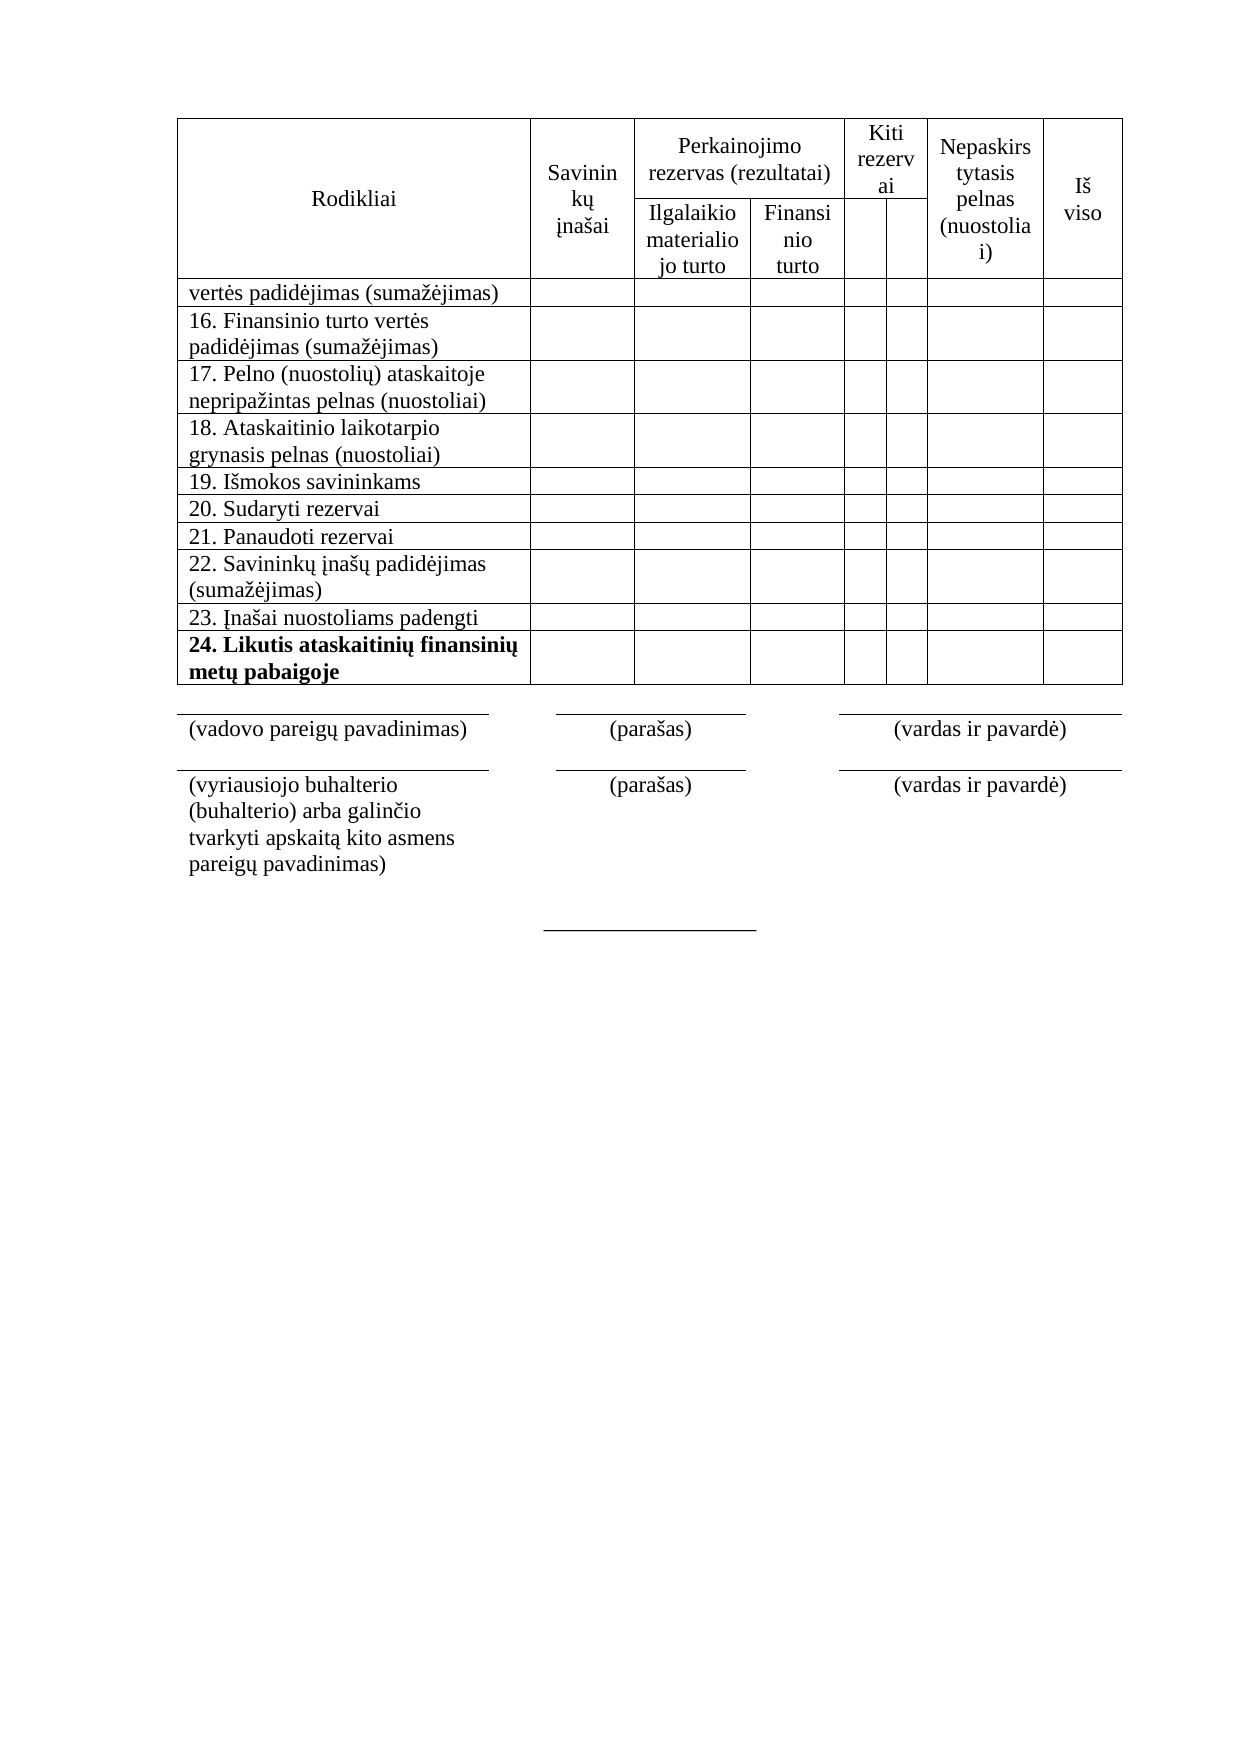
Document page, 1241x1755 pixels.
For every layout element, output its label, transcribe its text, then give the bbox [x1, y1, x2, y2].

table_header [489, 714, 556, 741]
table_cell [635, 604, 750, 630]
table_cell [845, 361, 886, 413]
table_cell [845, 631, 886, 684]
table_cell [751, 307, 844, 359]
table_cell [845, 495, 886, 522]
table_cell [751, 495, 844, 522]
table_cell [887, 414, 927, 467]
table_cell [845, 307, 886, 359]
table_cell Finansinio turto [751, 199, 844, 278]
table_header (parašas) [556, 771, 746, 876]
table_cell [887, 550, 927, 603]
table_cell 19. Išmokos savininkams [178, 468, 530, 494]
table_cell [531, 279, 634, 306]
table_cell [928, 631, 1043, 684]
table_cell [635, 550, 750, 603]
table_cell [635, 361, 750, 413]
table_cell [635, 414, 750, 467]
table_cell [887, 631, 927, 684]
table_cell [531, 550, 634, 603]
table_cell 20. Sudaryti rezervai [178, 495, 530, 522]
table_cell vertės padidėjimas (sumažėjimas) [178, 279, 530, 306]
table_cell [1044, 307, 1122, 359]
table_cell [1044, 604, 1122, 630]
table_cell [928, 307, 1043, 359]
table_cell [751, 361, 844, 413]
table_header Kiti rezervai [845, 119, 927, 198]
table_cell 24. Likutis ataskaitinių finansinių metų pabaigoje [178, 631, 530, 684]
table_cell [845, 604, 886, 630]
table_header (vadovo pareigų pavadinimas) [177, 715, 488, 741]
table_cell [845, 279, 886, 306]
table_cell [928, 495, 1043, 522]
table_cell [887, 468, 927, 494]
table_cell 17. Pelno (nuostolių) ataskaitoje nepripažintas pelnas (nuostoliai) [178, 361, 530, 413]
table_cell [845, 523, 886, 549]
table_cell [751, 468, 844, 494]
table_cell [531, 468, 634, 494]
table_header Iš viso [1044, 119, 1122, 278]
table_cell [635, 279, 750, 306]
table_cell [845, 414, 886, 467]
table_cell [1044, 361, 1122, 413]
table_cell [887, 307, 927, 359]
table_header (vardas ir pavardė) [839, 715, 1122, 741]
table_cell [635, 307, 750, 359]
table_cell [1044, 414, 1122, 467]
table_cell [1044, 631, 1122, 684]
text _________________ [177, 905, 1122, 934]
table_cell [1044, 550, 1122, 603]
table_cell [1044, 495, 1122, 522]
table_header [746, 770, 838, 876]
table_cell [751, 604, 844, 630]
table_cell [531, 307, 634, 359]
table_cell [531, 414, 634, 467]
table_cell 21. Panaudoti rezervai [178, 523, 530, 549]
table_cell [887, 495, 927, 522]
table_cell [887, 361, 927, 413]
table_header (vyriausiojo buhalterio (buhalterio) arba galinčio tvarkyti apskaitą kito asmens pareigų pavadinimas) [177, 771, 488, 876]
table_cell [531, 604, 634, 630]
table_cell [928, 279, 1043, 306]
table_cell [845, 199, 886, 278]
table_cell [887, 604, 927, 630]
table_cell [531, 361, 634, 413]
table_header [489, 770, 556, 876]
table_cell [751, 523, 844, 549]
table_cell [1044, 468, 1122, 494]
table_cell [635, 631, 750, 684]
table_cell [928, 414, 1043, 467]
table_cell [531, 495, 634, 522]
table_cell [1044, 523, 1122, 549]
table_cell 23. Įnašai nuostoliams padengti [178, 604, 530, 630]
table_cell [887, 279, 927, 306]
table_cell [928, 550, 1043, 603]
table_header Nepaskirstytasis pelnas (nuostoliai) [928, 119, 1043, 278]
table_cell [635, 468, 750, 494]
table_header Perkainojimo rezervas (rezultatai) [635, 119, 844, 198]
table_cell [887, 199, 927, 278]
table_cell [751, 279, 844, 306]
table_cell [928, 361, 1043, 413]
table_cell Ilgalaikio materialiojo turto [635, 199, 750, 278]
table_cell [1044, 279, 1122, 306]
table_cell [928, 604, 1043, 630]
table_header Savininkų įnašai [531, 119, 634, 278]
table_cell [531, 631, 634, 684]
table_cell [635, 523, 750, 549]
table_cell [928, 468, 1043, 494]
table_cell 22. Savininkų įnašų padidėjimas (sumažėjimas) [178, 550, 530, 603]
table_cell [751, 414, 844, 467]
table_cell [845, 468, 886, 494]
table_cell [635, 495, 750, 522]
table_cell 16. Finansinio turto vertės padidėjimas (sumažėjimas) [178, 307, 530, 359]
table_cell [751, 631, 844, 684]
table_cell [751, 550, 844, 603]
table_cell [845, 550, 886, 603]
table_cell [531, 523, 634, 549]
table_cell [928, 523, 1043, 549]
table_cell 18. Ataskaitinio laikotarpio grynasis pelnas (nuostoliai) [178, 414, 530, 467]
table_header [746, 714, 838, 741]
table_header Rodikliai [178, 119, 530, 278]
table_header (parašas) [556, 715, 746, 741]
table_cell [887, 523, 927, 549]
table_header (vardas ir pavardė) [839, 771, 1122, 876]
